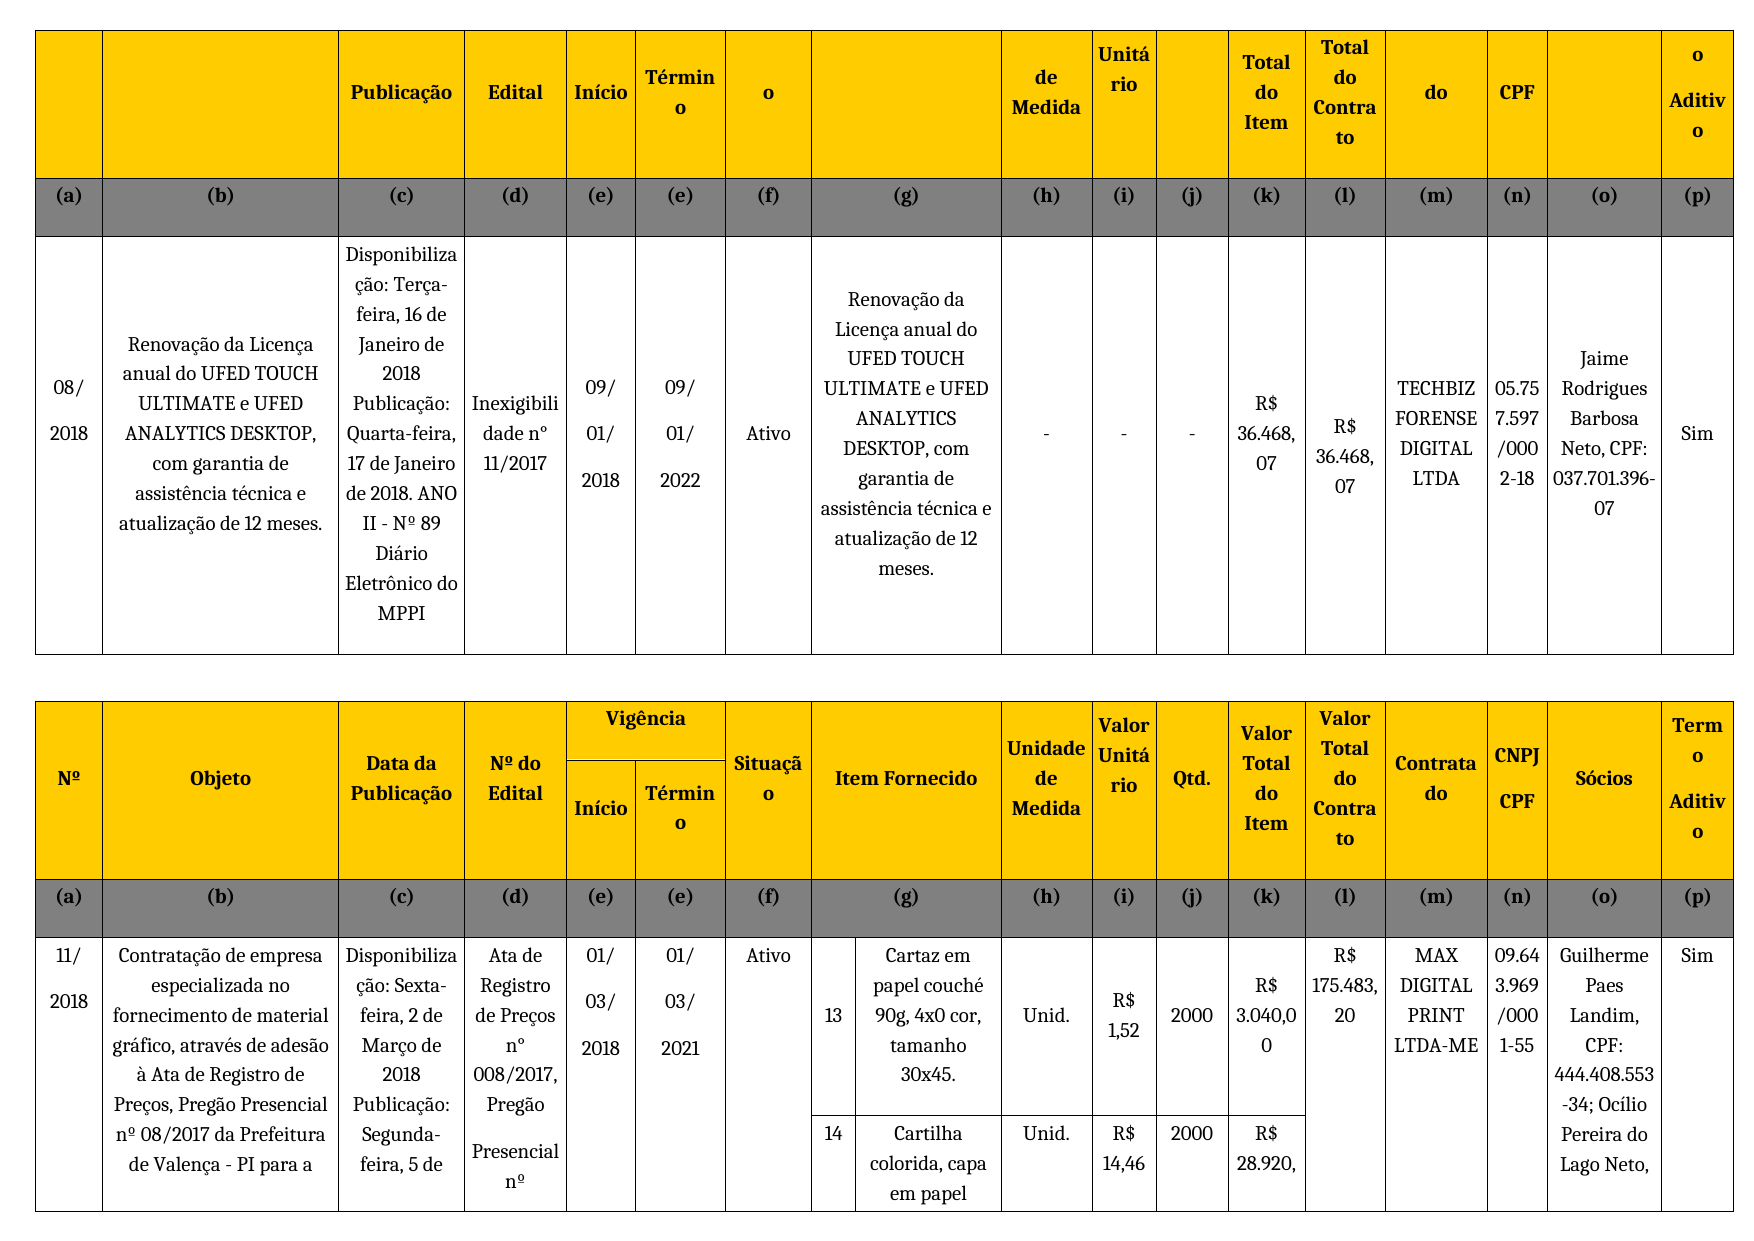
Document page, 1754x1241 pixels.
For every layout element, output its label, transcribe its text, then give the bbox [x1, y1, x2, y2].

table_cell Renovação da Licença anual do UFED TOUCH ULTIMATE e UFED ANALYTICS DESKTOP, com garantia de assistência técnica e atualização de 12 meses. [812, 237, 1001, 653]
table_cell Cartaz em papel couché 90g, 4x0 cor, tamanho 30x45. [856, 938, 1001, 1115]
table_header Objeto [103, 702, 338, 879]
table_cell Disponibilização: Terça-feira, 16 de Janeiro de 2018 Publicação: Quarta-feira, 17 de Janeiro de 2018. ANO II - Nº 89 Diário Eletrônico do MPPI [339, 237, 464, 653]
table_cell 11/ 2018 [36, 938, 102, 1211]
table_cell R$ 3.040,00 [1229, 938, 1305, 1115]
table_cell 05.757.597/0002-18 [1488, 237, 1547, 653]
table_cell (f) [726, 179, 811, 236]
table_cell R$ 36.468,07 [1229, 237, 1305, 653]
table_cell (n) [1488, 880, 1547, 937]
table_header Vigência [567, 702, 725, 759]
table_header Situação [726, 702, 811, 879]
table_cell 09/ 01/ 2022 [636, 237, 725, 653]
table_cell Início [567, 31, 635, 178]
table_header [1548, 31, 1661, 178]
table_header Valor Unitário [1093, 702, 1156, 879]
table_header Nº [36, 702, 102, 879]
table_header Nº do Edital [465, 702, 566, 879]
table_cell (p) [1662, 880, 1733, 937]
table_header Qtd. [1157, 702, 1228, 879]
table_cell Unid. [1002, 938, 1092, 1115]
table_cell 08/ 2018 [36, 237, 102, 653]
table_cell 01/ 03/ 2018 [567, 938, 635, 1211]
table_cell Término [636, 31, 725, 178]
table_cell (a) [36, 179, 102, 236]
table_cell (i) [1093, 179, 1156, 236]
table_cell Jaime Rodrigues Barbosa Neto, CPF: 037.701.396-07 [1548, 237, 1661, 653]
table_header de Medida [1002, 31, 1092, 178]
table_header [812, 31, 1001, 178]
table_cell (m) [1386, 880, 1487, 937]
table_cell (d) [465, 880, 566, 937]
table_cell (d) [465, 179, 566, 236]
table_cell 09/ 01/ 2018 [567, 237, 635, 653]
table_cell (e) [567, 179, 635, 236]
table_cell MAX DIGITAL PRINT LTDA-ME [1386, 938, 1487, 1211]
table_cell R$ 1,52 [1093, 938, 1156, 1115]
table_cell (a) [36, 880, 102, 937]
table_cell R$ 28.920, [1229, 1116, 1305, 1211]
table_header [103, 31, 338, 178]
table_header o Aditivo [1662, 31, 1733, 178]
table_cell TECHBIZ FORENSE DIGITAL LTDA [1386, 237, 1487, 653]
table_header Valor Total do Contrato [1306, 702, 1385, 879]
table_cell Ata de Registro de Preços n° 008/2017, Pregão Presencial nº [465, 938, 566, 1211]
table_header [36, 31, 102, 178]
table_cell 2000 [1157, 938, 1228, 1115]
table_cell Renovação da Licença anual do UFED TOUCH ULTIMATE e UFED ANALYTICS DESKTOP, com garantia de assistência técnica e atualização de 12 meses. [103, 237, 338, 653]
table_header Total do Item [1229, 31, 1305, 178]
table_cell Início [567, 761, 635, 879]
table_cell Ativo [726, 237, 811, 653]
table_cell (i) [1093, 880, 1156, 937]
table_cell (e) [636, 880, 725, 937]
table_cell (j) [1157, 179, 1228, 236]
table_header Edital [465, 31, 566, 178]
table_cell Sim [1662, 938, 1733, 1211]
table_cell Contratação de empresa especializada no fornecimento de material gráfico, através de adesão à Ata de Registro de Preços, Pregão Presencial nº 08/2017 da Prefeitura de Valença - PI para a [103, 938, 338, 1211]
table_header Sócios [1548, 702, 1661, 879]
table_cell Sim [1662, 237, 1733, 653]
table_header Data da Publicação [339, 702, 464, 879]
table_cell (h) [1002, 179, 1092, 236]
table_cell - [1157, 237, 1228, 653]
table_header CPF [1488, 31, 1547, 178]
table_cell Disponibilização: Sexta-feira, 2 de Março de 2018 Publicação: Segunda-feira, 5 de [339, 938, 464, 1211]
table_header do [1386, 31, 1487, 178]
table_cell (l) [1306, 179, 1385, 236]
table_cell (o) [1548, 880, 1661, 937]
table_header Termo Aditivo [1662, 702, 1733, 879]
table_cell (j) [1157, 880, 1228, 937]
table_cell Unid. [1002, 1116, 1092, 1211]
table_header [1157, 31, 1228, 178]
table_cell (p) [1662, 179, 1733, 236]
table_cell (f) [726, 880, 811, 937]
table_cell (l) [1306, 880, 1385, 937]
table_header Unitário [1093, 31, 1156, 178]
table_cell R$ 175.483,20 [1306, 938, 1385, 1211]
table_cell (n) [1488, 179, 1547, 236]
table_cell (g) [812, 880, 1001, 937]
table_cell Inexigibilidade n° 11/2017 [465, 237, 566, 653]
table_cell 09.643.969/0001-55 [1488, 938, 1547, 1211]
table_header Total do Contrato [1306, 31, 1385, 178]
table_cell (b) [103, 880, 338, 937]
table_cell (b) [103, 179, 338, 236]
table_cell Ativo [726, 938, 811, 1211]
table_cell 2000 [1157, 1116, 1228, 1211]
table_header Valor Total do Item [1229, 702, 1305, 879]
table_header Unidade de Medida [1002, 702, 1092, 879]
table_cell Término [636, 761, 725, 879]
table_header Publicação [339, 31, 464, 178]
table_cell 01/ 03/ 2021 [636, 938, 725, 1211]
table_cell (h) [1002, 880, 1092, 937]
table_cell (k) [1229, 179, 1305, 236]
table_cell (c) [339, 880, 464, 937]
table_cell Guilherme Paes Landim, CPF: 444.408.553-34; Ocílio Pereira do Lago Neto, [1548, 938, 1661, 1211]
table_cell (o) [1548, 179, 1661, 236]
table_cell (k) [1229, 880, 1305, 937]
table_cell R$ 36.468,07 [1306, 237, 1385, 653]
table_cell R$ 14,46 [1093, 1116, 1156, 1211]
table_header Item Fornecido [812, 702, 1001, 879]
table_cell (c) [339, 179, 464, 236]
table_cell - [1093, 237, 1156, 653]
table_cell Cartilha colorida, capa em papel [856, 1116, 1001, 1211]
table_cell (g) [812, 179, 1001, 236]
table_header CNPJ CPF [1488, 702, 1547, 879]
table_cell (e) [636, 179, 725, 236]
table_cell 14 [812, 1116, 855, 1211]
table_cell (e) [567, 880, 635, 937]
table_cell (m) [1386, 179, 1487, 236]
table_header o [726, 31, 811, 178]
table_cell 13 [812, 938, 855, 1115]
table_header Contratado [1386, 702, 1487, 879]
table_cell - [1002, 237, 1092, 653]
